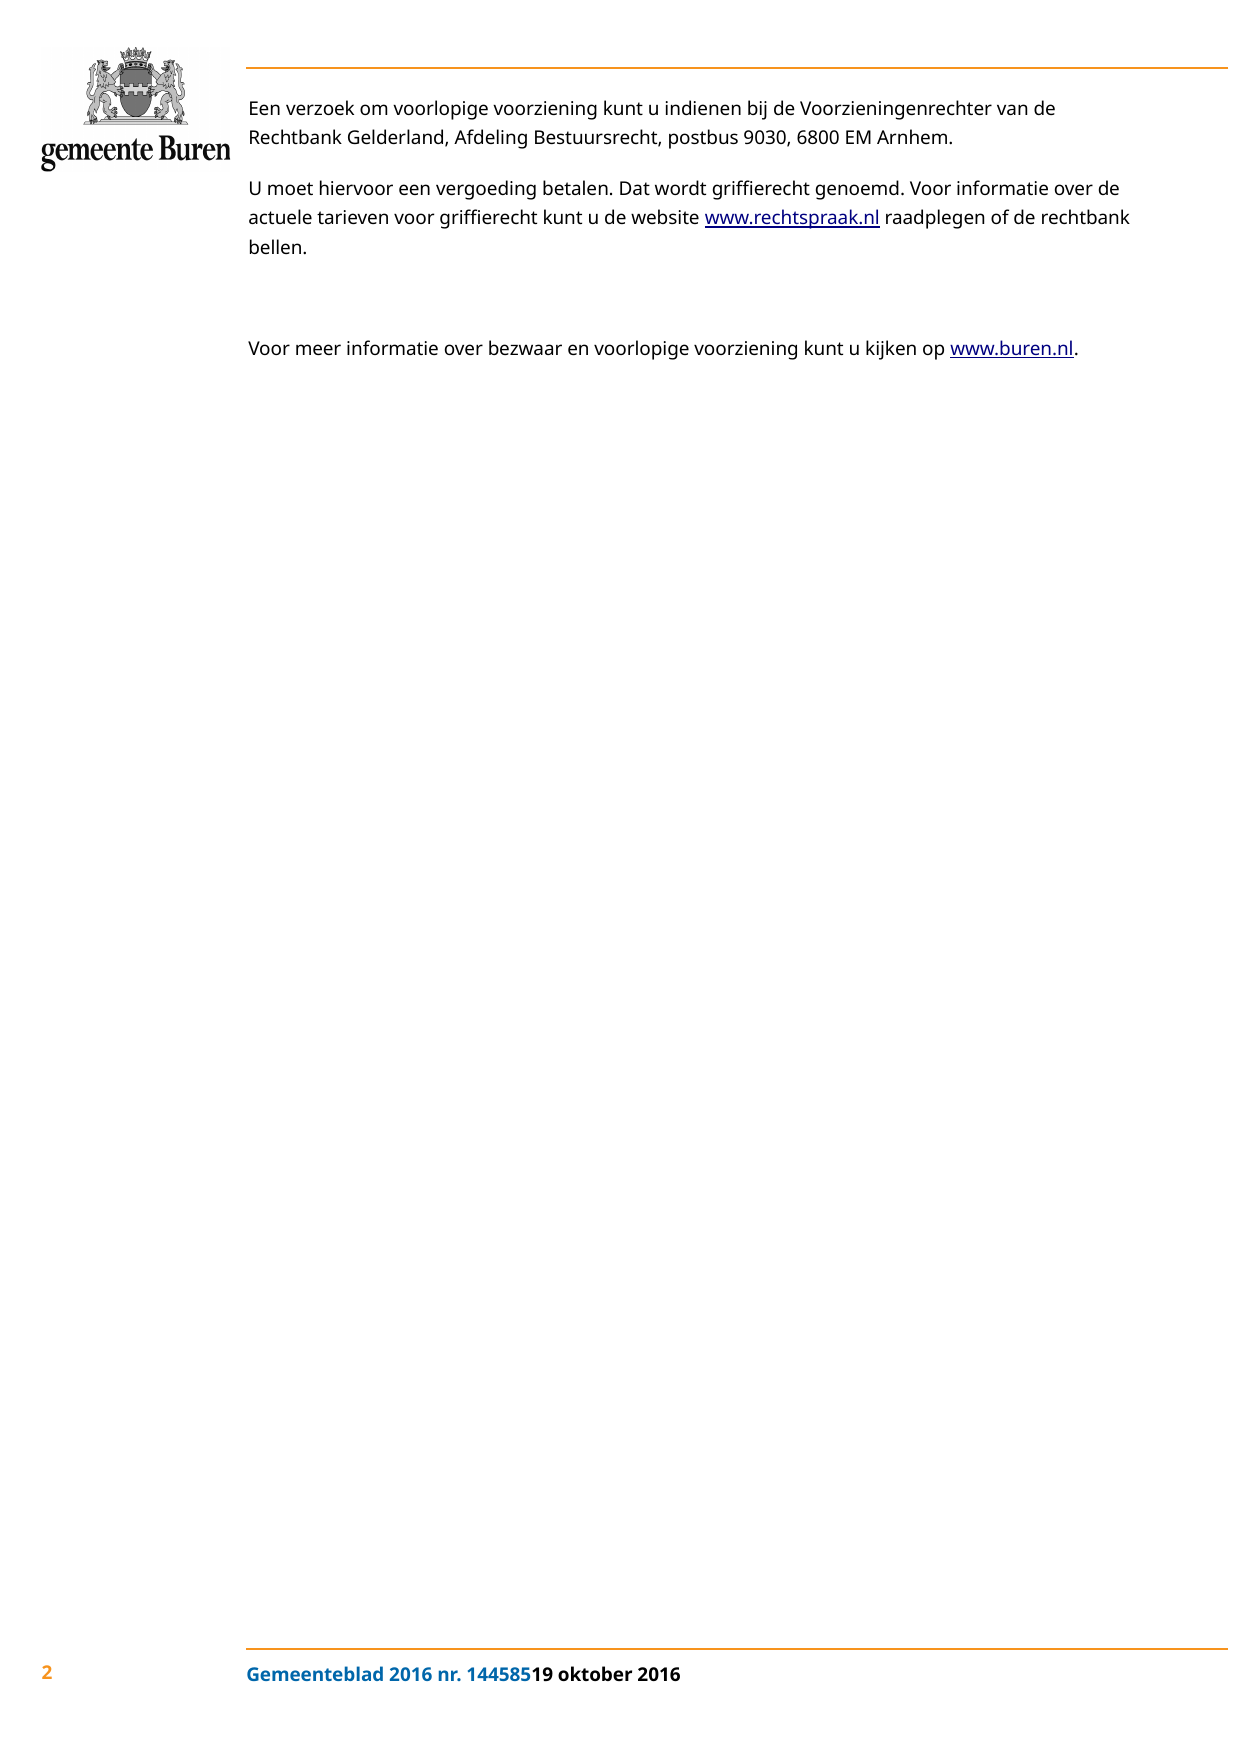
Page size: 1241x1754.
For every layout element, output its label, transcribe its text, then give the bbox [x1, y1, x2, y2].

text Een verzoek om voorlopige voorziening kunt u indienen bij de Voorzieningenrechter van de Rechtbank Gelderland, Afdeling Bestuursrecht, postbus 9030, 6800 EM Arnhem. [248, 95, 1152, 150]
picture [41, 47, 231, 172]
text U moet hiervoor een vergoeding betalen. Dat wordt griffierecht genoemd. Voor informatie over de actuele tarieven voor griffierecht kunt u de website www.rechtspraak.nl raadplegen of de rechtbank bellen. [248, 175, 1152, 260]
text Voor meer informatie over bezwaar en voorlopige voorziening kunt u kijken op www.buren.nl. [248, 335, 1152, 361]
